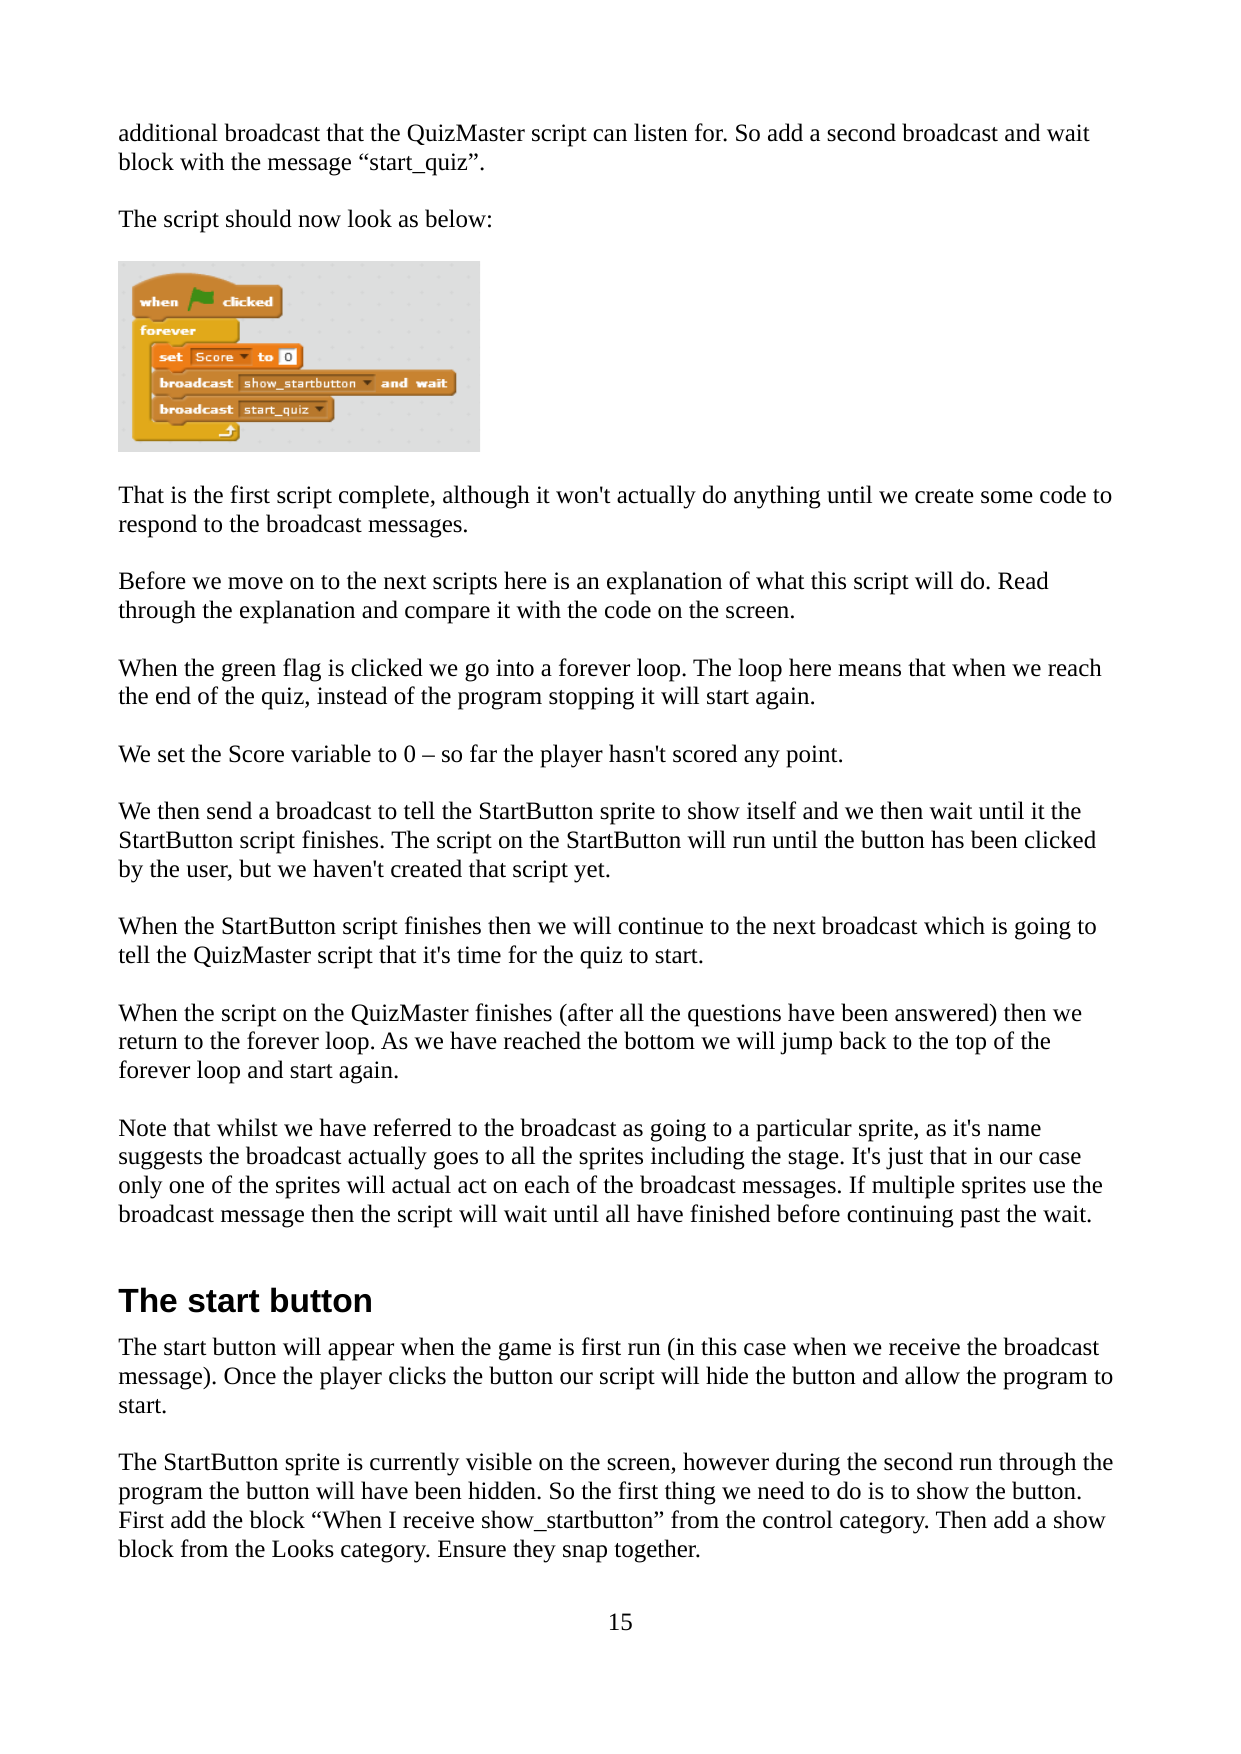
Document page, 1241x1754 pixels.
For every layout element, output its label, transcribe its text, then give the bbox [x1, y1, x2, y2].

text Before we move on to the next scripts here is an explanation of what this script will do. Read through the explanation and compare it with the code on the screen. [118, 566, 1122, 624]
text When the green flag is clicked we go into a forever loop. The loop here means that when we reach the end of the quiz, instead of the program stopping it will start again. [118, 653, 1122, 710]
text That is the first script complete, although it won't actually do anything until we create some code to respond to the broadcast messages. [118, 480, 1122, 538]
text Note that whilst we have referred to the broadcast as going to a particular sprite, as it's name suggests the broadcast actually goes to all the sprites including the stage. It's just that in our case only one of the sprites will actual act on each of the broadcast messages. If multiple sprites use the broadcast message then the script will wait until all have finished before continuing past the wait. [118, 1113, 1122, 1228]
text First add the block “When I receive show_startbutton” from the control category. Then add a show block from the Looks category. Ensure they snap together. [118, 1505, 1122, 1562]
subtitle The start button [118, 1281, 1122, 1320]
text additional broadcast that the QuizMaster script can listen for. So add a second broadcast and wait block with the message “start_quiz”. [118, 118, 1122, 176]
text The StartButton sprite is currently visible on the screen, however during the second run through the program the button will have been hidden. So the first thing we need to do is to show the button. [118, 1447, 1122, 1505]
text When the script on the QuizMaster finishes (after all the questions have been answered) then we return to the forever loop. As we have reached the bottom we will jump back to the top of the forever loop and start again. [118, 998, 1122, 1084]
text We then send a broadcast to tell the StartButton sprite to show itself and we then wait until it the StartButton script finishes. The script on the StartButton will run until the button has been clicked by the user, but we haven't created that script yet. [118, 796, 1122, 883]
text When the StartButton script finishes then we will continue to the next broadcast which is going to tell the QuizMaster script that it's time for the quiz to start. [118, 911, 1122, 969]
text We set the Score variable to 0 – so far the player hasn't scored any point. [118, 739, 1122, 768]
text The start button will appear when the game is first run (in this case when we receive the broadcast message). Once the player clicks the button our script will hide the button and allow the program to start. [118, 1332, 1122, 1419]
text The script should now look as below: [118, 204, 1122, 233]
